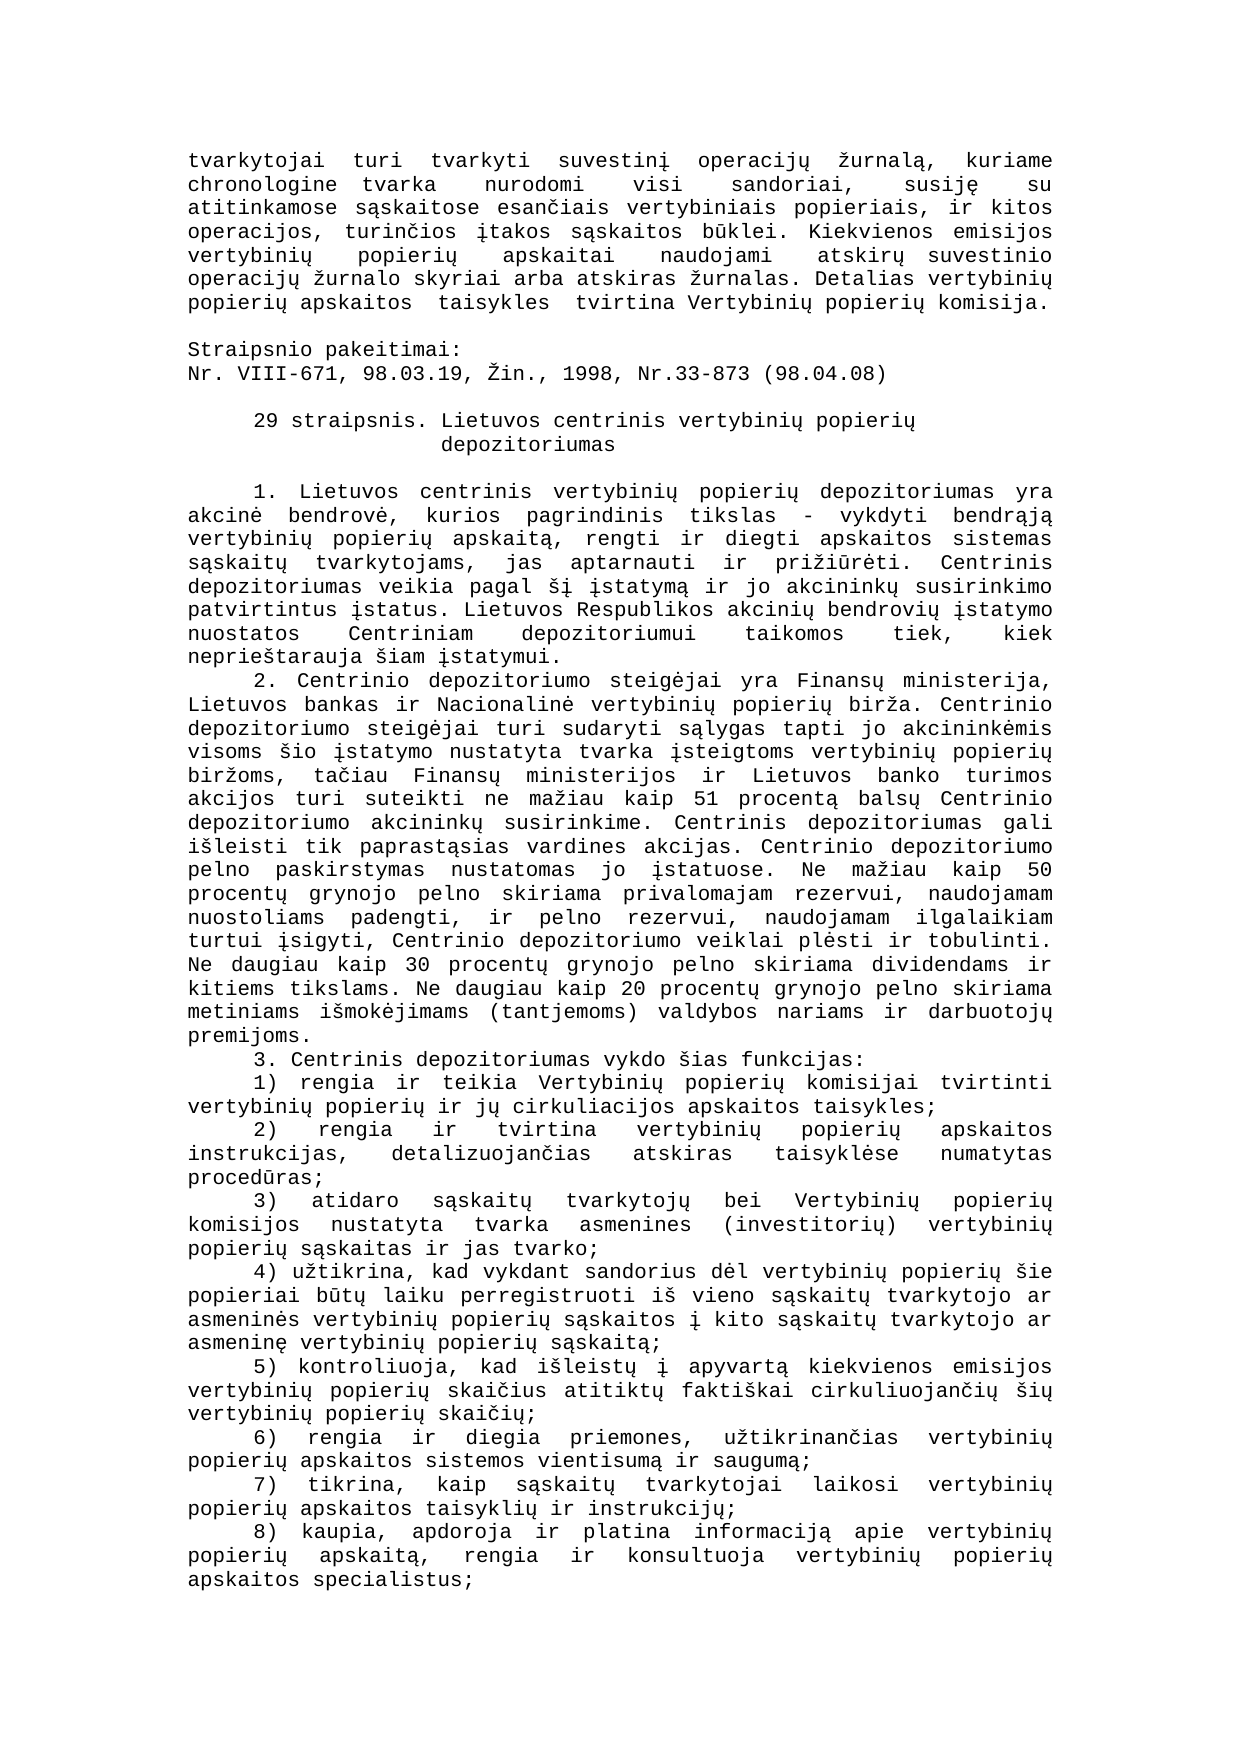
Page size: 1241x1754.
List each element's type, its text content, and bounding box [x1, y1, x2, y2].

text 2. Centrinio depozitoriumo steigėjai yra Finansų ministerija, Lietuvos bankas ir Nacionalinė vertybinių popierių birža. Centrinio depozitoriumo steigėjai turi sudaryti sąlygas tapti jo akcininkėmis visoms šio įstatymo nustatyta tvarka įsteigtoms vertybinių popierių biržoms, tačiau Finansų ministerijos ir Lietuvos banko turimos akcijos turi suteikti ne mažiau kaip 51 procentą balsų Centrinio depozitoriumo akcininkų susirinkime. Centrinis depozitoriumas gali išleisti tik paprastąsias vardines akcijas. Centrinio depozitoriumo pelno paskirstymas nustatomas jo įstatuose. Ne mažiau kaip 50 procentų grynojo pelno skiriama privalomajam rezervui, naudojamam nuostoliams padengti, ir pelno rezervui, naudojamam ilgalaikiam turtui įsigyti, Centrinio depozitoriumo veiklai plėsti ir tobulinti. Ne daugiau kaip 30 procentų grynojo pelno skiriama dividendams ir kitiems tikslams. Ne daugiau kaip 20 procentų grynojo pelno skiriama metiniams išmokėjimams (tantjemoms) valdybos nariams ir darbuotojų premijoms. [187, 670, 1053, 1048]
text Straipsnio pakeitimai: [187, 339, 1053, 363]
text 6) rengia ir diegia priemones, užtikrinančias vertybinių popierių apskaitos sistemos vientisumą ir saugumą; [187, 1427, 1053, 1474]
text 1) rengia ir teikia Vertybinių popierių komisijai tvirtinti vertybinių popierių ir jų cirkuliacijos apskaitos taisykles; [187, 1072, 1053, 1119]
text 5) kontroliuoja, kad išleistų į apyvartą kiekvienos emisijos vertybinių popierių skaičius atitiktų faktiškai cirkuliuojančių šių vertybinių popierių skaičių; [187, 1356, 1053, 1427]
text 3. Centrinis depozitoriumas vykdo šias funkcijas: [187, 1048, 1053, 1072]
text 4) užtikrina, kad vykdant sandorius dėl vertybinių popierių šie popieriai būtų laiku perregistruoti iš vieno sąskaitų tvarkytojo ar asmeninės vertybinių popierių sąskaitos į kito sąskaitų tvarkytojo ar asmeninę vertybinių popierių sąskaitą; [187, 1261, 1053, 1356]
text depozitoriumas [187, 434, 1053, 457]
text 29 straipsnis. Lietuvos centrinis vertybinių popierių [187, 410, 1053, 434]
text 7) tikrina, kaip sąskaitų tvarkytojai laikosi vertybinių popierių apskaitos taisyklių ir instrukcijų; [187, 1474, 1053, 1521]
text 8) kaupia, apdoroja ir platina informaciją apie vertybinių popierių apskaitą, rengia ir konsultuoja vertybinių popierių apskaitos specialistus; [187, 1521, 1053, 1592]
text 3) atidaro sąskaitų tvarkytojų bei Vertybinių popierių komisijos nustatyta tvarka asmenines (investitorių) vertybinių popierių sąskaitas ir jas tvarko; [187, 1190, 1053, 1261]
text Nr. VIII-671, 98.03.19, Žin., 1998, Nr.33-873 (98.04.08) [187, 363, 1053, 386]
text 1. Lietuvos centrinis vertybinių popierių depozitoriumas yra akcinė bendrovė, kurios pagrindinis tikslas - vykdyti bendrąją vertybinių popierių apskaitą, rengti ir diegti apskaitos sistemas sąskaitų tvarkytojams, jas aptarnauti ir prižiūrėti. Centrinis depozitoriumas veikia pagal šį įstatymą ir jo akcininkų susirinkimo patvirtintus įstatus. Lietuvos Respublikos akcinių bendrovių įstatymo nuostatos Centriniam depozitoriumui taikomos tiek, kiek neprieštarauja šiam įstatymui. [187, 481, 1053, 670]
text tvarkytojai turi tvarkyti suvestinį operacijų žurnalą, kuriame chronologine tvarka nurodomi visi sandoriai, susiję su atitinkamose sąskaitose esančiais vertybiniais popieriais, ir kitos operacijos, turinčios įtakos sąskaitos būklei. Kiekvienos emisijos vertybinių popierių apskaitai naudojami atskirų suvestinio operacijų žurnalo skyriai arba atskiras žurnalas. Detalias vertybinių popierių apskaitos taisykles tvirtina Vertybinių popierių komisija. [187, 150, 1053, 316]
text 2) rengia ir tvirtina vertybinių popierių apskaitos instrukcijas, detalizuojančias atskiras taisyklėse numatytas procedūras; [187, 1119, 1053, 1190]
